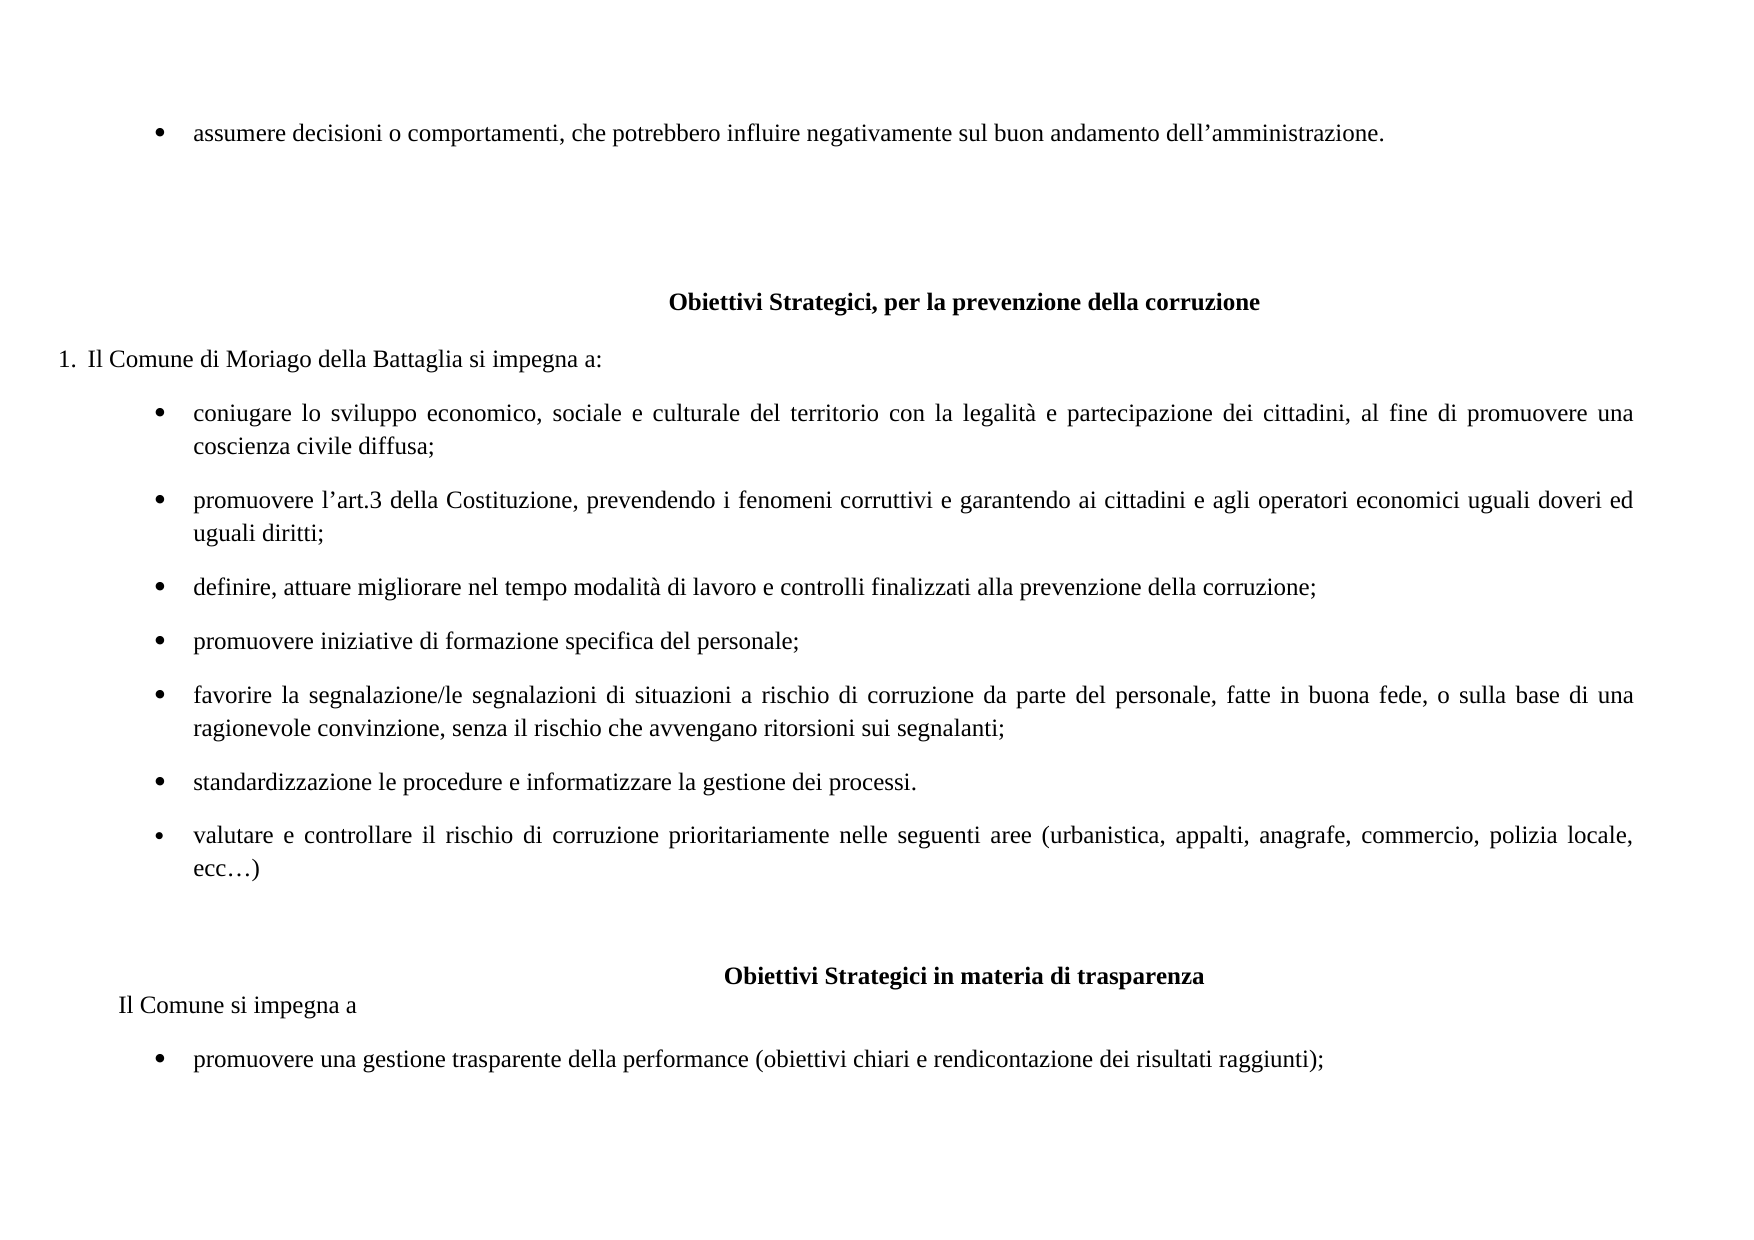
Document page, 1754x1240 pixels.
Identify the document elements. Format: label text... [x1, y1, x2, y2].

list favorire la segnalazione/le segnalazioni di situazioni a rischio di corruzione da parte del personale, fatte in buona fede, o sulla base di una ragionevole convinzione, senza il rischio che avvengano ritorsioni sui segnalanti; [156, 680, 1636, 741]
list definire, attuare migliorare nel tempo modalità di lavoro e controlli finalizzati alla prevenzione della corruzione; [156, 572, 1636, 601]
list promuovere una gestione trasparente della performance (obiettivi chiari e rendicontazione dei risultati raggiunti); [156, 1044, 1636, 1072]
list promuovere iniziative di formazione specifica del personale; [156, 626, 1636, 654]
list promuovere l’art.3 della Costituzione, prevendendo i fenomeni corruttivi e garantendo ai cittadini e agli operatori economici uguali doveri ed uguali diritti; [156, 485, 1636, 547]
text Obiettivi Strategici, per la prevenzione della corruzione [293, 287, 1636, 316]
text Il Comune si impegna a [118, 990, 1636, 1019]
text Obiettivi Strategici in materia di trasparenza [293, 961, 1636, 990]
list coniugare lo sviluppo economico, sociale e culturale del territorio con la legalità e partecipazione dei cittadini, al fine di promuovere una coscienza civile diffusa; [156, 398, 1636, 460]
list valutare e controllare il rischio di corruzione prioritariamente nelle seguenti aree (urbanistica, appalti, anagrafe, commercio, polizia locale, ecc…) [156, 820, 1636, 882]
list assumere decisioni o comportamenti, che potrebbero influire negativamente sul buon andamento dell’amministrazione. [156, 118, 1636, 147]
list Il Comune di Moriago della Battaglia si impegna a: [58, 344, 1636, 373]
list standardizzazione le procedure e informatizzare la gestione dei processi. [156, 767, 1636, 795]
